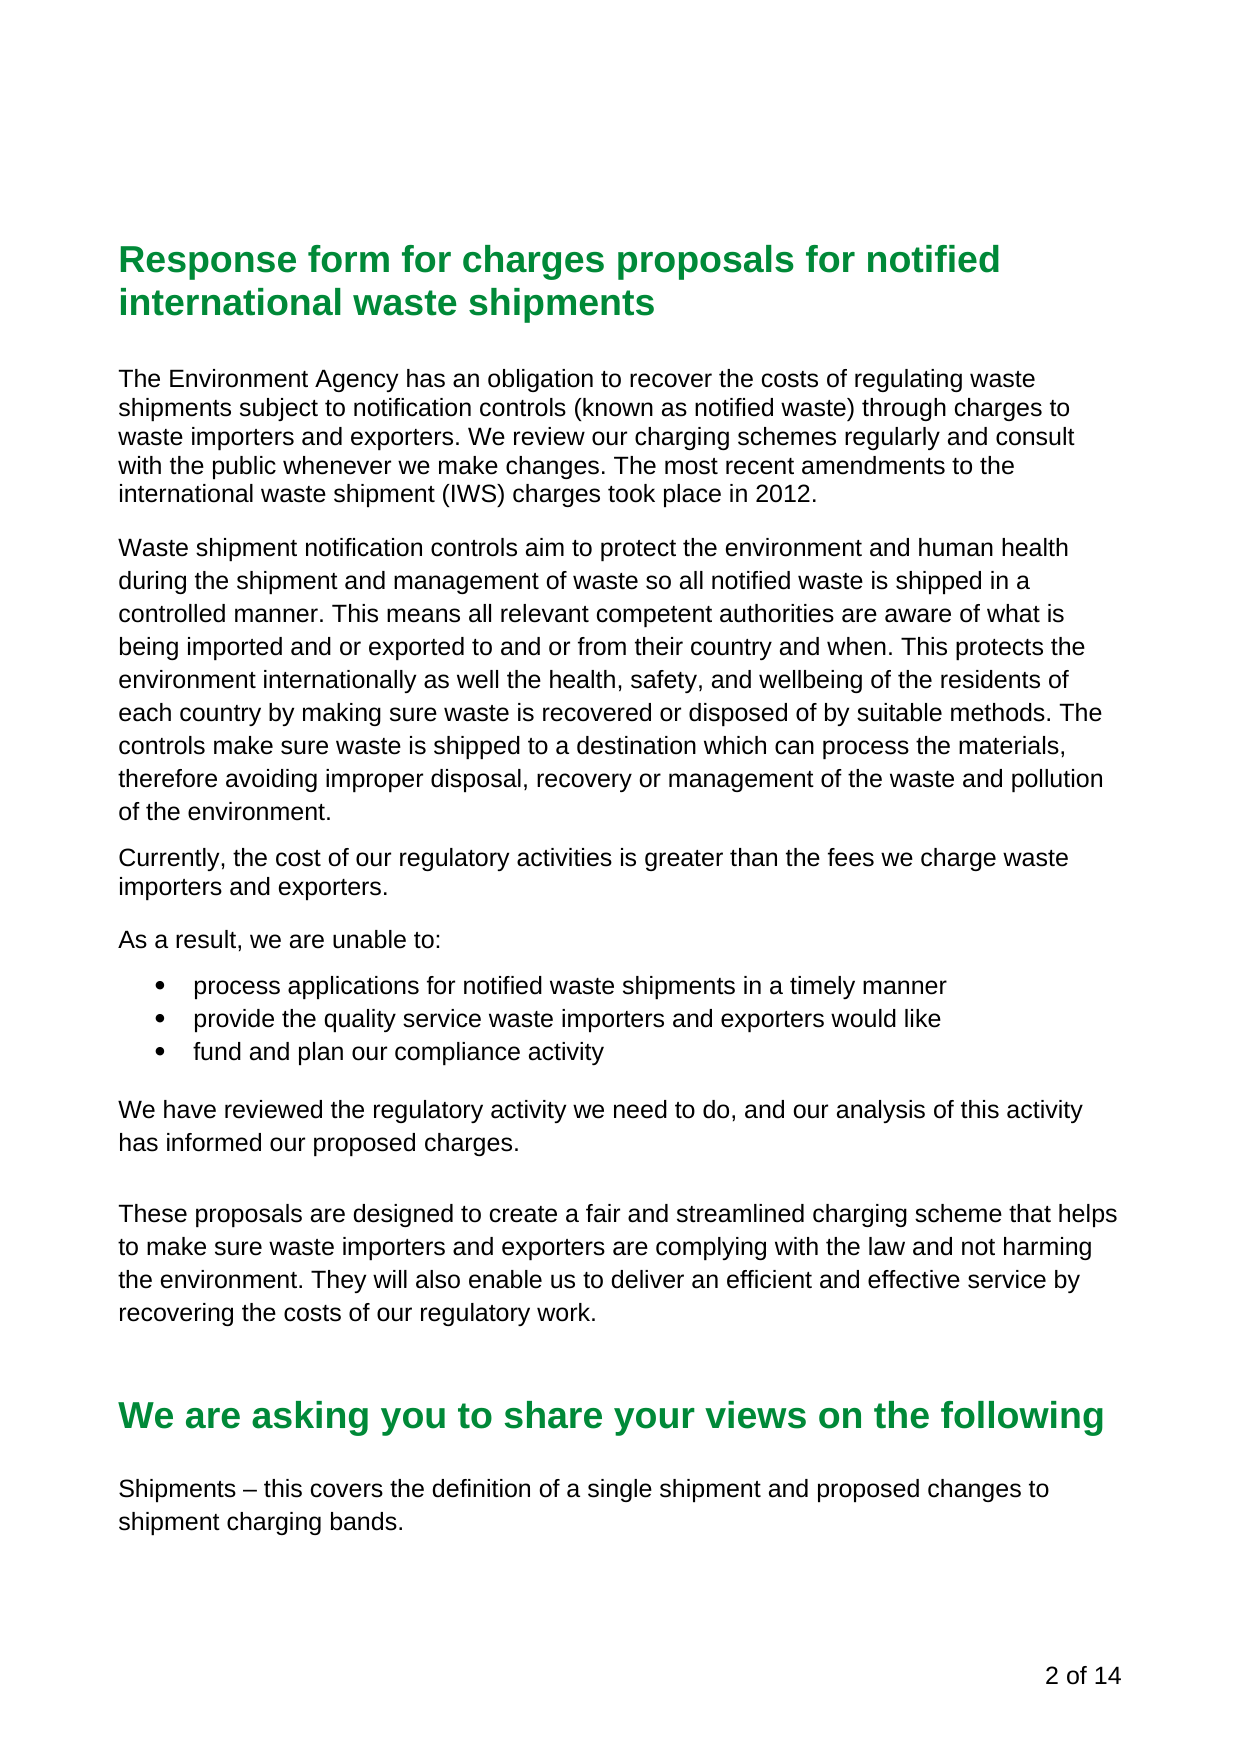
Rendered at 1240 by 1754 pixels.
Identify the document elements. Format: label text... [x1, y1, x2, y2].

subtitle Response form for charges proposals for notified international waste shipments [118, 237, 1121, 323]
text The Environment Agency has an obligation to recover the costs of regulating waste shipments subject to notification controls (known as notified waste) through charges to waste importers and exporters. We review our charging schemes regularly and consult with the public whenever we make changes. The most recent amendments to the international waste shipment (IWS) charges took place in 2012. [118, 364, 1121, 508]
text We have reviewed the regulatory activity we need to do, and our analysis of this activity has informed our proposed charges. [118, 1095, 1121, 1157]
text As a result, we are unable to: [118, 925, 1121, 954]
list fund and plan our compliance activity [156, 1037, 1121, 1066]
text Shipments – this covers the definition of a single shipment and proposed changes to shipment charging bands. [118, 1474, 1121, 1536]
text Waste shipment notification controls aim to protect the environment and human health during the shipment and management of waste so all notified waste is shipped in a controlled manner. This means all relevant competent authorities are aware of what is being imported and or exported to and or from their country and when. This protects the environment internationally as well the health, safety, and wellbeing of the residents of each country by making sure waste is recovered or disposed of by suitable methods. The controls make sure waste is shipped to a destination which can process the materials, therefore avoiding improper disposal, recovery or management of the waste and pollution of the environment. [118, 533, 1121, 826]
list provide the quality service waste importers and exporters would like [156, 1004, 1121, 1033]
text Currently, the cost of our regulatory activities is greater than the fees we charge waste importers and exporters. [118, 843, 1121, 900]
list process applications for notified waste shipments in a timely manner [156, 971, 1121, 1000]
text These proposals are designed to create a fair and streamlined charging scheme that helps to make sure waste importers and exporters are complying with the law and not harming the environment. They will also enable us to deliver an efficient and effective service by recovering the costs of our regulatory work. [118, 1199, 1121, 1327]
subtitle We are asking you to share your views on the following [118, 1393, 1121, 1436]
